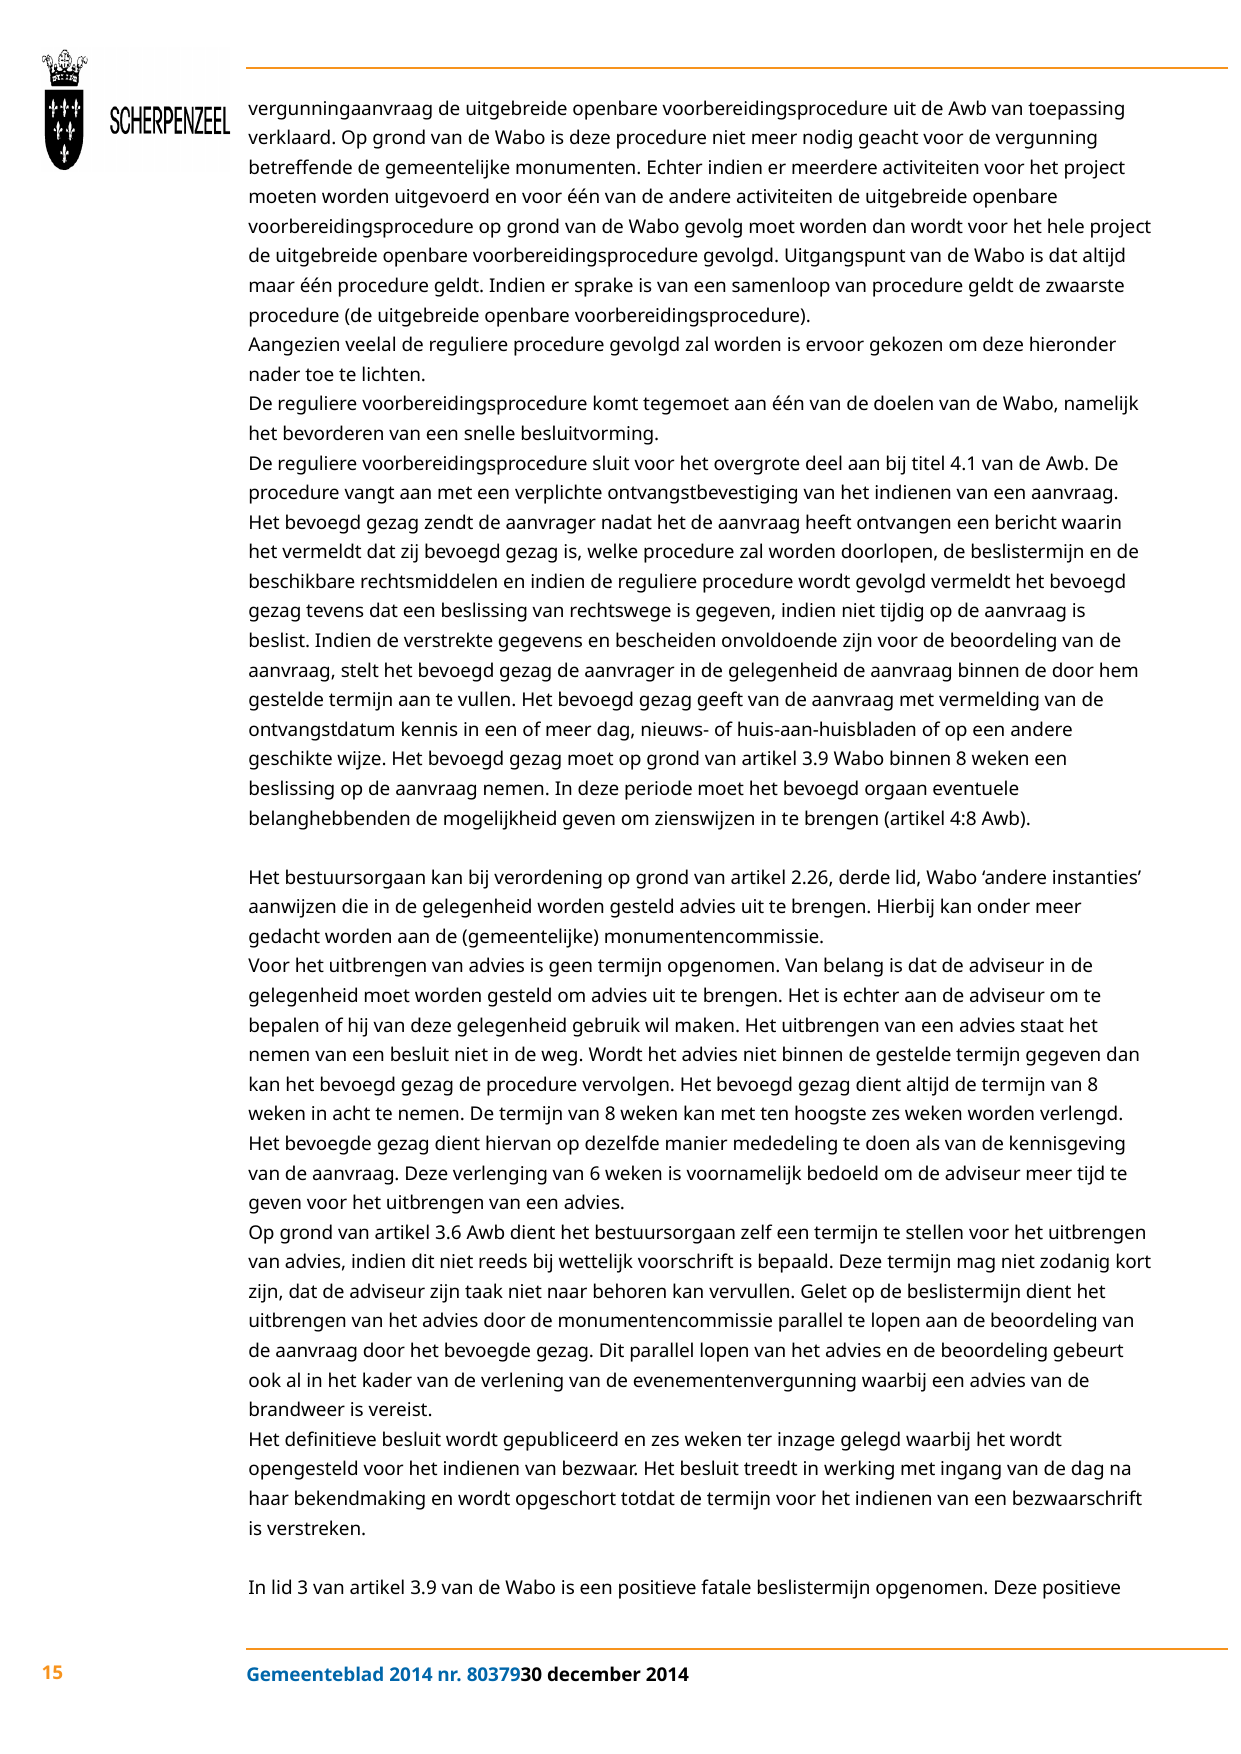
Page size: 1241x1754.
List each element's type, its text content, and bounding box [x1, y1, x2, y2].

text De reguliere voorbereidingsprocedure sluit voor het overgrote deel aan bij titel 4.1 van de Awb. De procedure vangt aan met een verplichte ontvangstbevestiging van het indienen van een aanvraag. Het bevoegd gezag zendt de aanvrager nadat het de aanvraag heeft ontvangen een bericht waarin het vermeldt dat zij bevoegd gezag is, welke procedure zal worden doorlopen, de beslistermijn en de beschikbare rechtsmiddelen en indien de reguliere procedure wordt gevolgd vermeldt het bevoegd gezag tevens dat een beslissing van rechtswege is gegeven, indien niet tijdig op de aanvraag is beslist. Indien de verstrekte gegevens en bescheiden onvoldoende zijn voor de beoordeling van de aanvraag, stelt het bevoegd gezag de aanvrager in de gelegenheid de aanvraag binnen de door hem gestelde termijn aan te vullen. Het bevoegd gezag geeft van de aanvraag met vermelding van de ontvangstdatum kennis in een of meer dag, nieuws- of huis-aan-huisbladen of op een andere geschikte wijze. Het bevoegd gezag moet op grond van artikel 3.9 Wabo binnen 8 weken een beslissing op de aanvraag nemen. In deze periode moet het bevoegd orgaan eventuele belanghebbenden de mogelijkheid geven om zienswijzen in te brengen (artikel 4:8 Awb). [248, 450, 1152, 831]
text De reguliere voorbereidingsprocedure komt tegemoet aan één van de doelen van de Wabo, namelijk het bevorderen van een snelle besluitvorming. [248, 391, 1152, 446]
text Voor het uitbrengen van advies is geen termijn opgenomen. Van belang is dat de adviseur in de gelegenheid moet worden gesteld om advies uit te brengen. Het is echter aan de adviseur om te bepalen of hij van deze gelegenheid gebruik wil maken. Het uitbrengen van een advies staat het nemen van een besluit niet in de weg. Wordt het advies niet binnen de gestelde termijn gegeven dan kan het bevoegd gezag de procedure vervolgen. Het bevoegd gezag dient altijd de termijn van 8 weken in acht te nemen. De termijn van 8 weken kan met ten hoogste zes weken worden verlengd. Het bevoegde gezag dient hiervan op dezelfde manier mededeling te doen als van de kennisgeving van de aanvraag. Deze verlenging van 6 weken is voornamelijk bedoeld om de adviseur meer tijd te geven voor het uitbrengen van een advies. [248, 953, 1152, 1215]
picture [41, 47, 231, 172]
text Aangezien veelal de reguliere procedure gevolgd zal worden is ervoor gekozen om deze hieronder nader toe te lichten. [248, 331, 1152, 387]
text In lid 3 van artikel 3.9 van de Wabo is een positieve fatale beslistermijn opgenomen. Deze positieve [248, 1574, 1152, 1600]
text Op grond van artikel 3.6 Awb dient het bestuursorgaan zelf een termijn te stellen voor het uitbrengen van advies, indien dit niet reeds bij wettelijk voorschrift is bepaald. Deze termijn mag niet zodanig kort zijn, dat de adviseur zijn taak niet naar behoren kan vervullen. Gelet op de beslistermijn dient het uitbrengen van het advies door de monumentencommissie parallel te lopen aan de beoordeling van de aanvraag door het bevoegde gezag. Dit parallel lopen van het advies en de beoordeling gebeurt ook al in het kader van de verlening van de evenementenvergunning waarbij een advies van de brandweer is vereist. [248, 1219, 1152, 1422]
text vergunningaanvraag de uitgebreide openbare voorbereidingsprocedure uit de Awb van toepassing verklaard. Op grond van de Wabo is deze procedure niet meer nodig geacht voor de vergunning betreffende de gemeentelijke monumenten. Echter indien er meerdere activiteiten voor het project moeten worden uitgevoerd en voor één van de andere activiteiten de uitgebreide openbare voorbereidingsprocedure op grond van de Wabo gevolg moet worden dan wordt voor het hele project de uitgebreide openbare voorbereidingsprocedure gevolgd. Uitgangspunt van de Wabo is dat altijd maar één procedure geldt. Indien er sprake is van een samenloop van procedure geldt de zwaarste procedure (de uitgebreide openbare voorbereidingsprocedure). [248, 95, 1152, 328]
text Het bestuursorgaan kan bij verordening op grond van artikel 2.26, derde lid, Wabo ‘andere instanties’ aanwijzen die in de gelegenheid worden gesteld advies uit te brengen. Hierbij kan onder meer gedacht worden aan de (gemeentelijke) monumentencommissie. [248, 864, 1152, 949]
text Het definitieve besluit wordt gepubliceerd en zes weken ter inzage gelegd waarbij het wordt opengesteld voor het indienen van bezwaar. Het besluit treedt in werking met ingang van de dag na haar bekendmaking en wordt opgeschort totdat de termijn voor het indienen van een bezwaarschrift is verstreken. [248, 1426, 1152, 1541]
